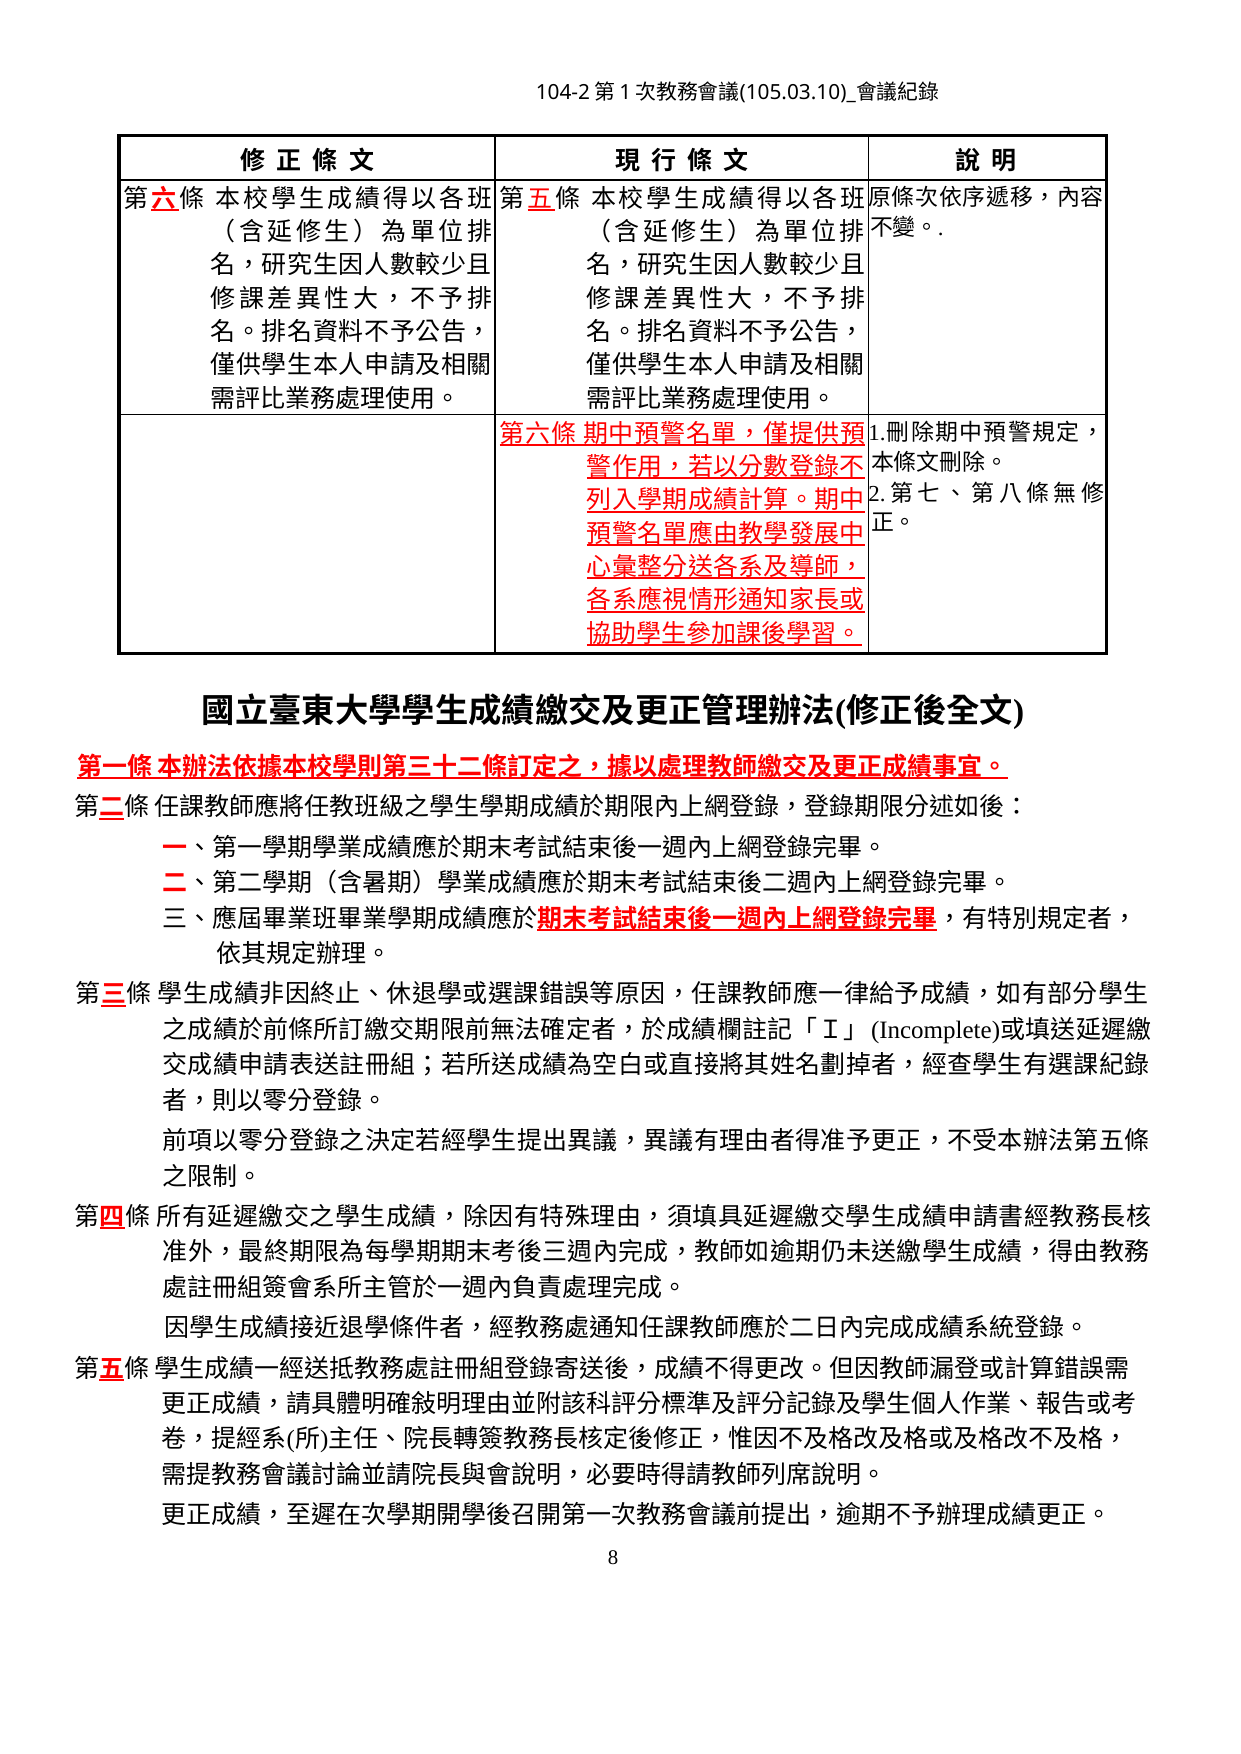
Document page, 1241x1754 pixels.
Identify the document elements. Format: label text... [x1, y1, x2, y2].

text 因學生成績接近退學條件者，經教務處通知任課教師應於二日內完成成績系統登錄。 [164, 1308, 1152, 1344]
table_header 說 明 [869, 137, 1105, 179]
table_header 現 行 條 文 [496, 137, 868, 179]
text 第三條 學生成績非因終止、休退學或選課錯誤等原因，任課教師應一律給予成績，如有部分學生之成績於前條所訂繳交期限前無法確定者，於成績欄註記「Ｉ」(Incomplete)或填送延遲繳交成績申請表送註冊組；若所送成績為空白或直接將其姓名劃掉者，經查學生有選課紀錄者，則以零分登錄。 [75, 974, 1152, 1116]
text 前項以零分登錄之決定若經學生提出異議，異議有理由者得准予更正，不受本辦法第五條之限制。 [162, 1121, 1152, 1192]
table_cell 原條次依序遞移，內容不變。. [869, 181, 1105, 414]
text 二、第二學期（含暑期）學業成績應於期末考試結束後二週內上網登錄完畢。 [162, 863, 1152, 899]
table_cell 第五條 本校學生成績得以各班（含延修生）為單位排名，研究生因人數較少且修課差異性大，不予排名。排名資料不予公告，僅供學生本人申請及相關需評比業務處理使用。 [496, 181, 868, 414]
table_cell 1.刪除期中預警規定，本條文刪除。 2.第七、第八條無修正。 [869, 415, 1105, 652]
text 三、應屆畢業班畢業學期成績應於期末考試結束後一週內上網登錄完畢，有特別規定者，依其規定辦理。 [162, 899, 1152, 969]
text 一、第一學期學業成績應於期末考試結束後一週內上網登錄完畢。 [162, 828, 1152, 863]
table_cell 第六條 期中預警名單，僅提供預警作用，若以分數登錄不列入學期成績計算。期中預警名單應由教學發展中心彙整分送各系及導師，各系應視情形通知家長或協助學生參加課後學習。 [496, 415, 868, 652]
text 更正成績，至遲在次學期開學後召開第一次教務會議前提出，逾期不予辦理成績更正。 [161, 1495, 1152, 1531]
text 第四條 所有延遲繳交之學生成績，除因有特殊理由，須填具延遲繳交學生成績申請書經教務長核准外，最終期限為每學期期末考後三週內完成，教師如逾期仍未送繳學生成績，得由教務處註冊組簽會系所主管於一週內負責處理完成。 [74, 1197, 1152, 1303]
text 第五條 學生成績一經送抵教務處註冊組登錄寄送後，成績不得更改。但因教師漏登或計算錯誤需更正成績，請具體明確敍明理由並附該科評分標準及評分記錄及學生個人作業、報告或考卷，提經系(所)主任、院長轉簽教務長核定後修正，惟因不及格改及格或及格改不及格，需提教務會議討論並請院長與會說明，必要時得請教師列席說明。 [74, 1349, 1152, 1490]
text 第一條 本辦法依據本校學則第三十二條訂定之，據以處理教師繳交及更正成績事宜。 [77, 747, 1147, 782]
table_header 修 正 條 文 [121, 137, 494, 179]
text 第二條 任課教師應將任教班級之學生學期成績於期限內上網登錄，登錄期限分述如後： [74, 787, 1152, 823]
text 國立臺東大學學生成績繳交及更正管理辦法(修正後全文) [74, 693, 1152, 730]
table_cell 第六條 本校學生成績得以各班（含延修生）為單位排名，研究生因人數較少且修課差異性大，不予排名。排名資料不予公告，僅供學生本人申請及相關需評比業務處理使用。 [121, 181, 494, 414]
table_cell [121, 415, 494, 652]
